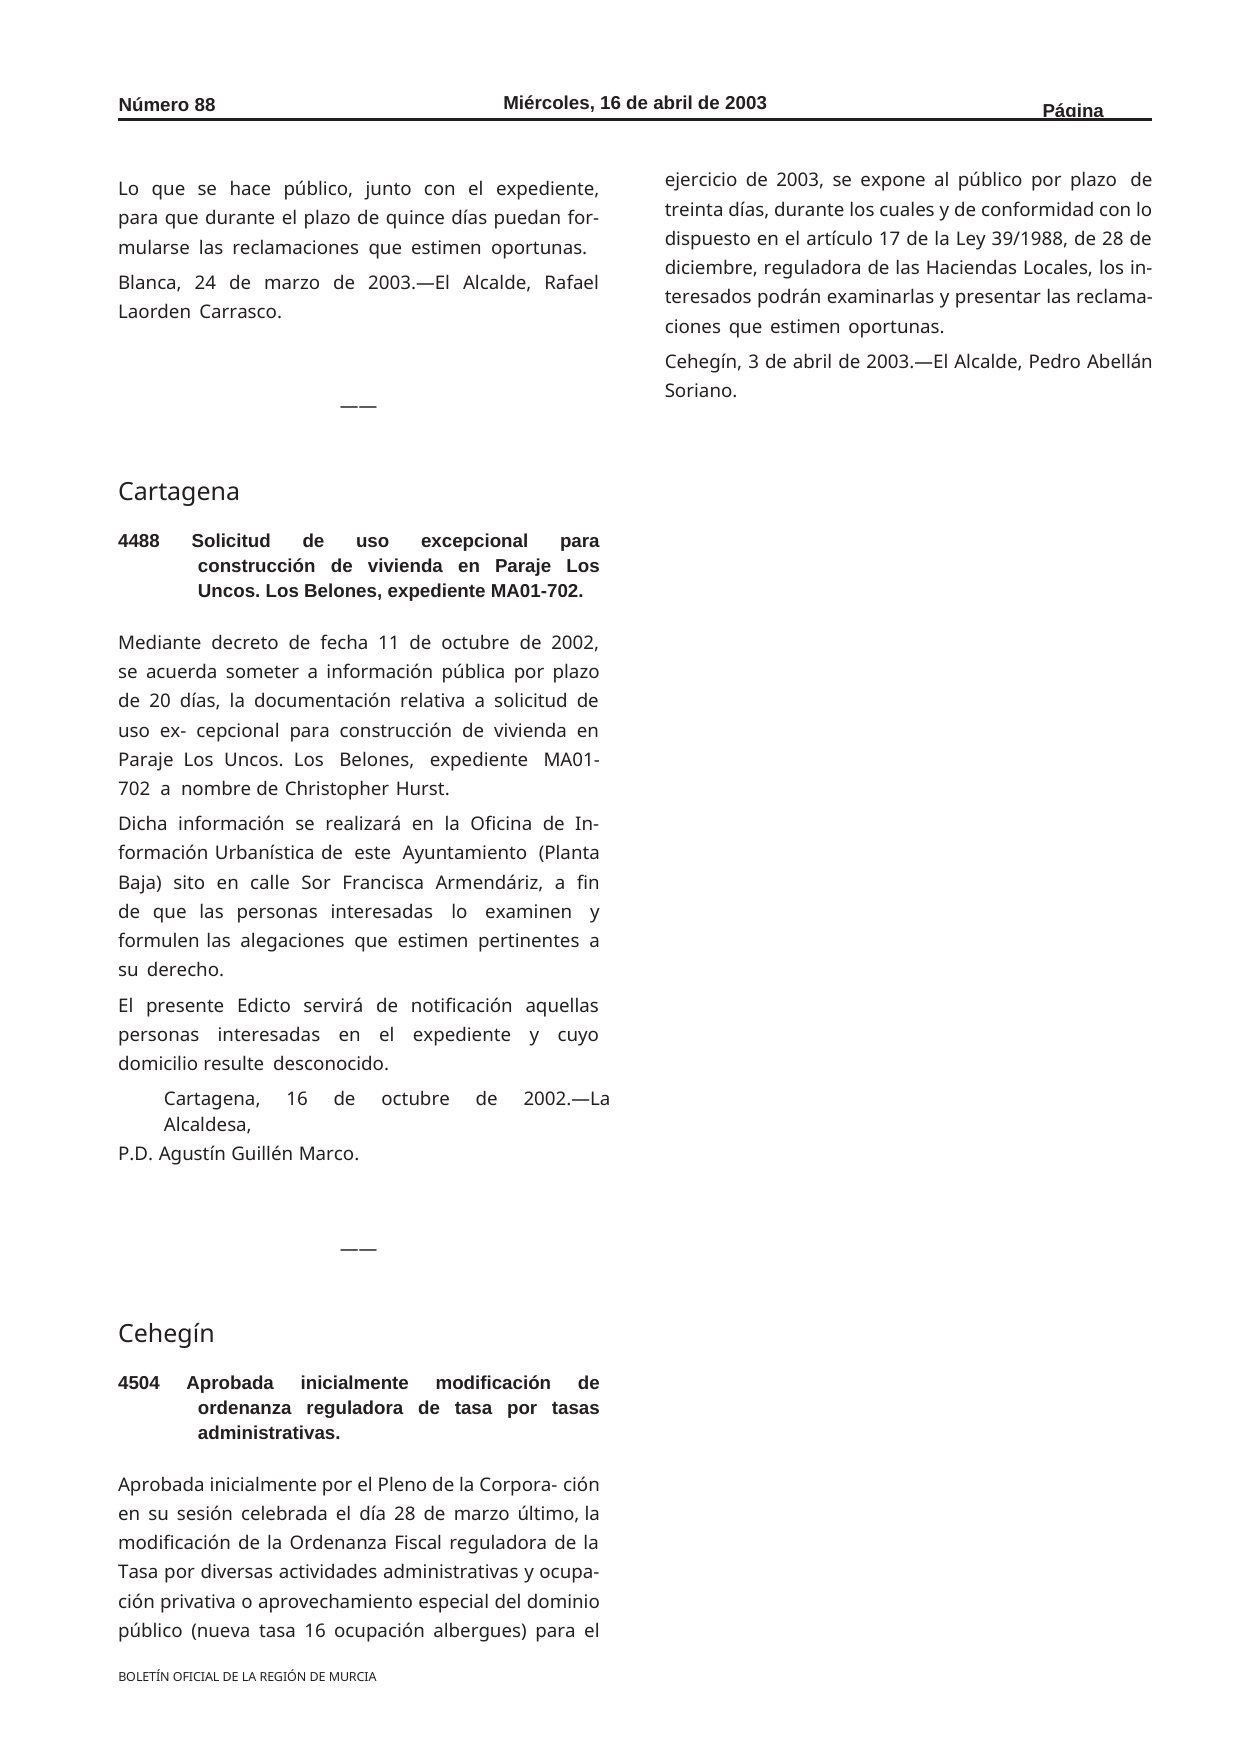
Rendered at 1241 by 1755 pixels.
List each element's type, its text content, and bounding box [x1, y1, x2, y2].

text ejercicio de 2003, se expone al público por plazo de treinta días, durante los cuales y de conformidad con lo dispuesto en el artículo 17 de la Ley 39/1988, de 28 de diciembre, reguladora de las Haciendas Locales, los in- teresados podrán examinarlas y presentar las reclama- ciones que estimen oportunas. [664, 167, 1153, 338]
text Cehegín, 3 de abril de 2003.—El Alcalde, Pedro Abellán Soriano. [664, 348, 1153, 403]
text Aprobada inicialmente por el Pleno de la Corpora- ción en su sesión celebrada el día 28 de marzo último, la modificación de la Ordenanza Fiscal reguladora de la Tasa por diversas actividades administrativas y ocupa- ción privativa o aprovechamiento especial del dominio público (nueva tasa 16 ocupación albergues) para el [118, 1471, 600, 1643]
text —— [113, 1235, 604, 1260]
text Mediante decreto de fecha 11 de octubre de 2002, se acuerda someter a información pública por plazo de 20 días, la documentación relativa a solicitud de uso ex- cepcional para construcción de vivienda en Paraje Los Uncos. Los Belones, expediente MA01-702 a nombre de Christopher Hurst. [118, 629, 599, 801]
subtitle Cartagena [118, 473, 610, 508]
text P.D. Agustín Guillén Marco. [118, 1140, 610, 1166]
text —— [113, 392, 604, 418]
text Dicha información se realizará en la Oficina de In- formación Urbanística de este Ayuntamiento (Planta Baja) sito en calle Sor Francisca Armendáriz, a fin de que las personas interesadas lo examinen y formulen las alegaciones que estimen pertinentes a su derecho. [118, 810, 600, 982]
subtitle 4488 Solicitud de uso excepcional para construcción de vivienda en Paraje Los Uncos. Los Belones, expediente MA01-702. [118, 530, 599, 601]
subtitle Cehegín [118, 1315, 610, 1349]
text Lo que se hace público, junto con el expediente, para que durante el plazo de quince días puedan for- mularse las reclamaciones que estimen oportunas. [118, 175, 599, 259]
text Blanca, 24 de marzo de 2003.—El Alcalde, Rafael Laorden Carrasco. [118, 269, 599, 324]
text Cartagena, 16 de octubre de 2002.—La Alcaldesa, [164, 1086, 610, 1137]
text El presente Edicto servirá de notificación aquellas personas interesadas en el expediente y cuyo domicilio resulte desconocido. [118, 992, 599, 1076]
subtitle 4504 Aprobada inicialmente modificación de ordenanza reguladora de tasa por tasas administrativas. [118, 1372, 599, 1443]
